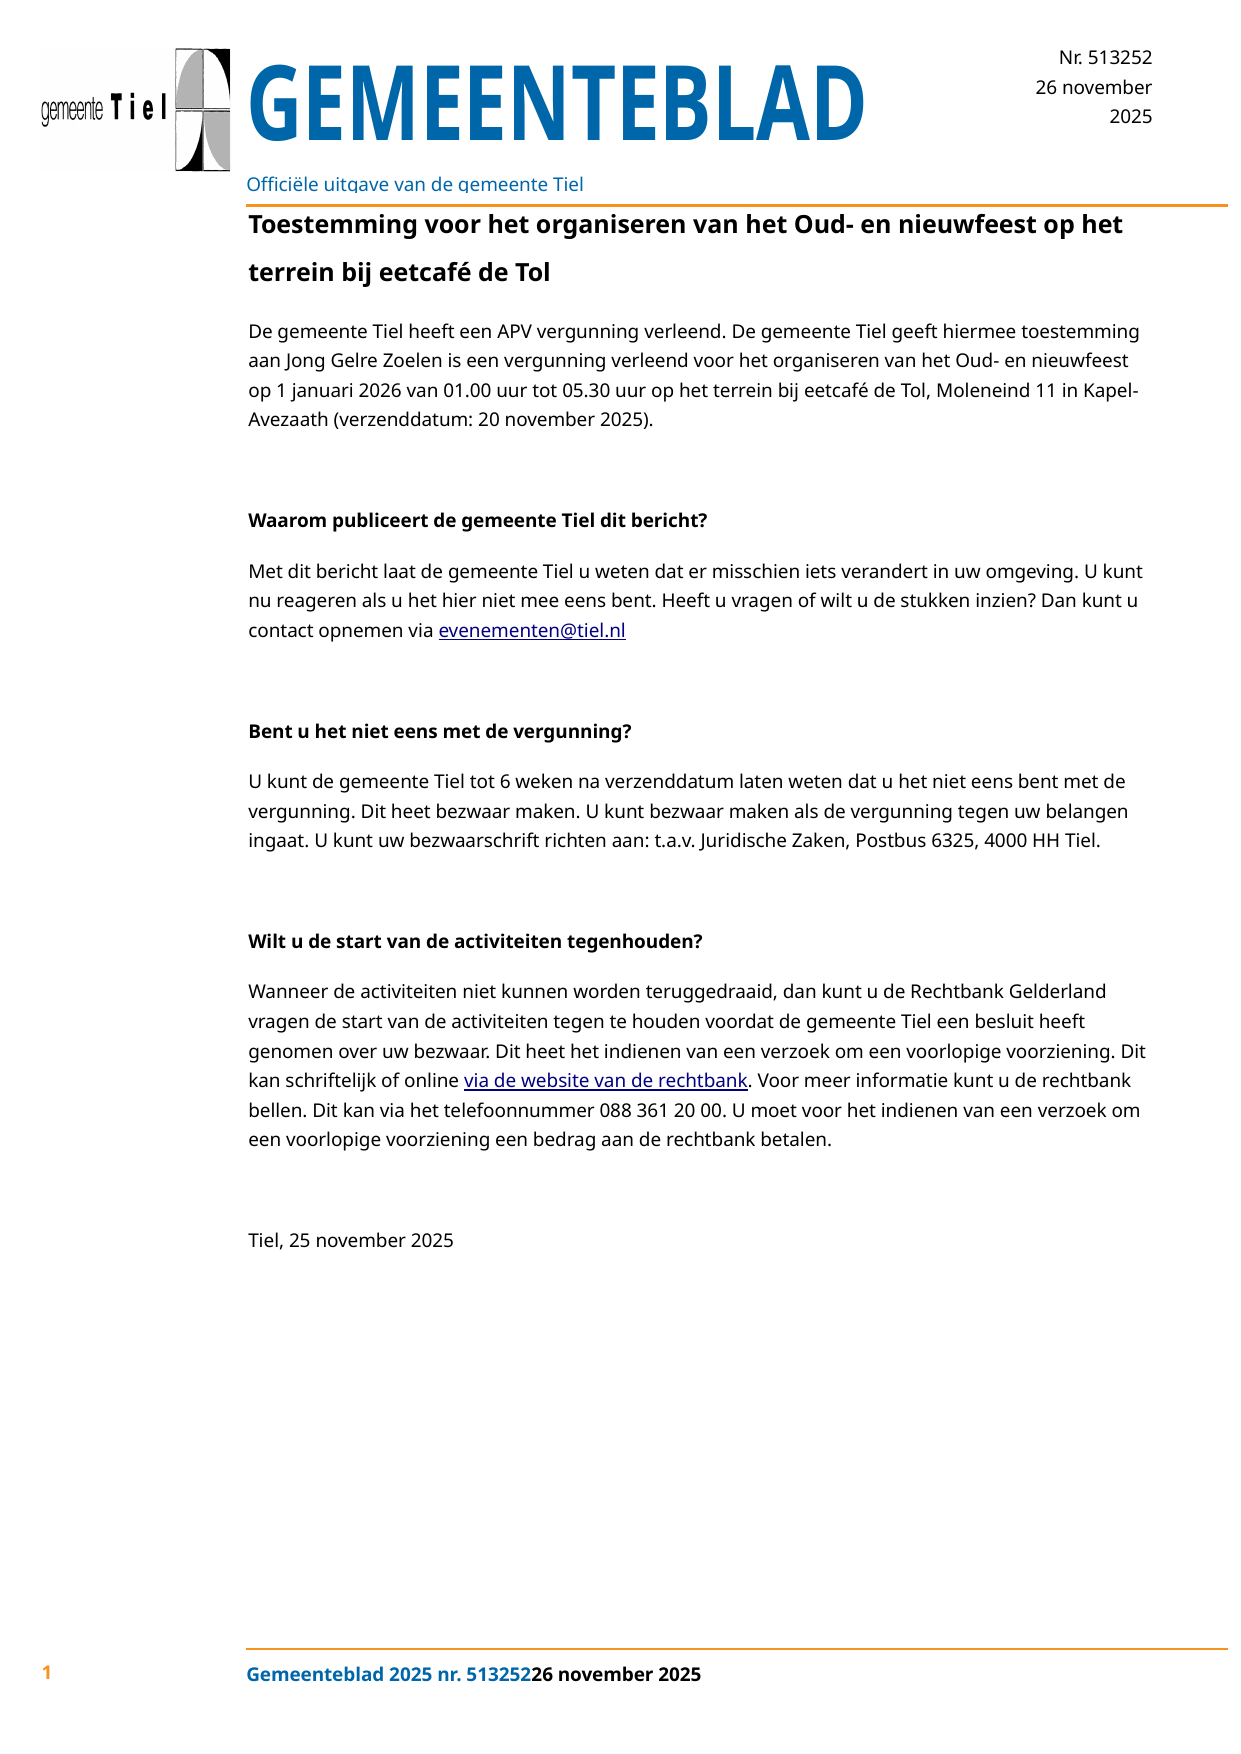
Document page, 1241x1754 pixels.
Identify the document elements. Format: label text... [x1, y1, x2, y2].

text Toestemming voor het organiseren van het Oud- en nieuwfeest op het terrein bij eetcafé de Tol [248, 207, 1152, 288]
text Wilt u de start van de activiteiten tegenhouden? [248, 928, 1152, 954]
text Waarom publiceert de gemeente Tiel dit bericht? [248, 507, 1152, 533]
text Tiel, 25 november 2025 [248, 1227, 1152, 1253]
text Wanneer de activiteiten niet kunnen worden teruggedraaid, dan kunt u de Rechtbank Gelderland vragen de start van de activiteiten tegen te houden voordat de gemeente Tiel een besluit heeft genomen over uw bezwaar. Dit heet het indienen van een verzoek om een voorlopige voorziening. Dit kan schriftelijk of online via de website van de rechtbank. Voor meer informatie kunt u de rechtbank bellen. Dit kan via het telefoonnummer 088 361 20 00. U moet voor het indienen van een verzoek om een voorlopige voorziening een bedrag aan de rechtbank betalen. [248, 979, 1152, 1152]
text Met dit bericht laat de gemeente Tiel u weten dat er misschien iets verandert in uw omgeving. U kunt nu reageren als u het hier niet mee eens bent. Heeft u vragen of wilt u de stukken inzien? Dan kunt u contact opnemen via evenementen@tiel.nl [248, 558, 1152, 643]
text Bent u het niet eens met de vergunning? [248, 718, 1152, 744]
text De gemeente Tiel heeft een APV vergunning verleend. De gemeente Tiel geeft hiermee toestemming aan Jong Gelre Zoelen is een vergunning verleend voor het organiseren van het Oud- en nieuwfeest op 1 januari 2026 van 01.00 uur tot 05.30 uur op het terrein bij eetcafé de Tol, Moleneind 11 in Kapel-Avezaath (verzenddatum: 20 november 2025). [248, 318, 1152, 432]
text U kunt de gemeente Tiel tot 6 weken na verzenddatum laten weten dat u het niet eens bent met de vergunning. Dit heet bezwaar maken. U kunt bezwaar maken als de vergunning tegen uw belangen ingaat. U kunt uw bezwaarschrift richten aan: t.a.v. Juridische Zaken, Postbus 6325, 4000 HH Tiel. [248, 768, 1152, 853]
picture [41, 47, 231, 172]
